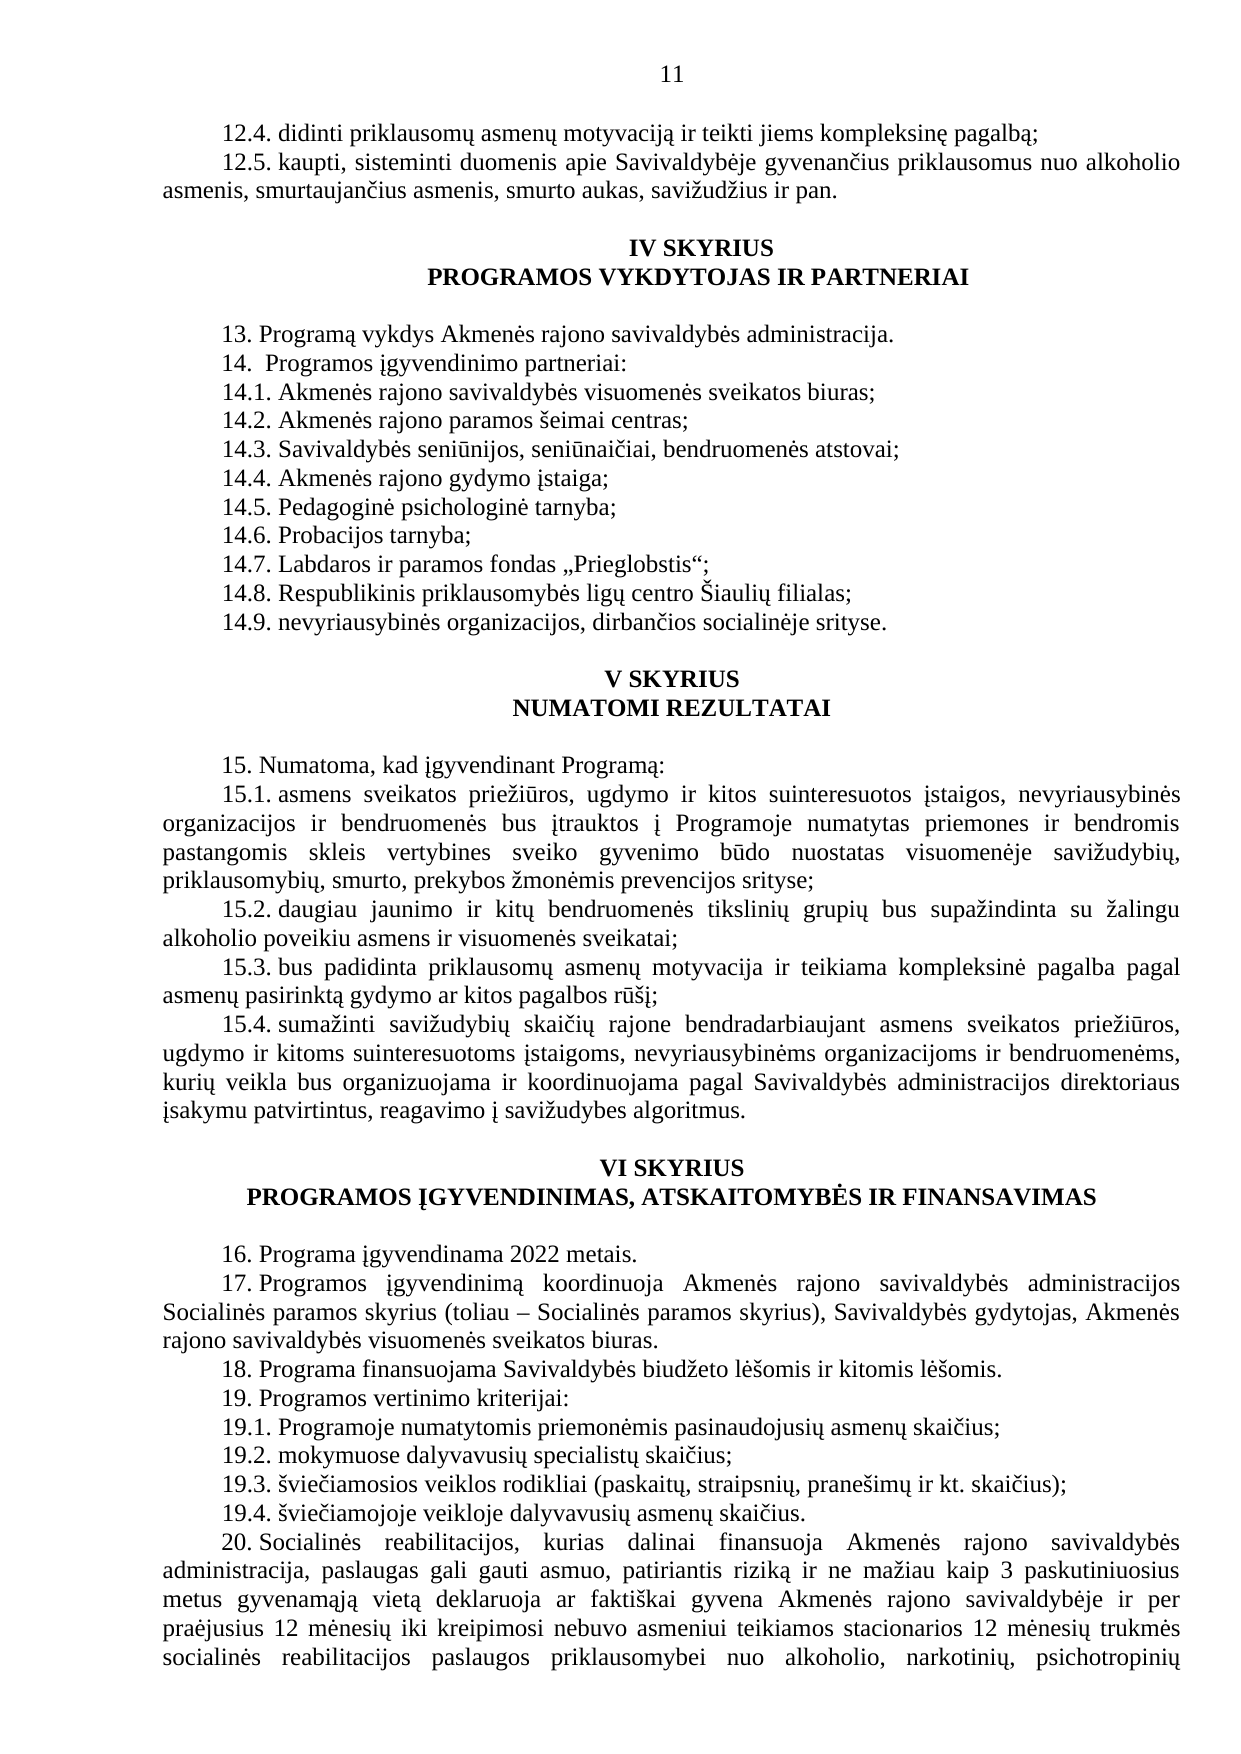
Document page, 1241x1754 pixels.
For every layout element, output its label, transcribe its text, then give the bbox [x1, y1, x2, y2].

text NUMATOMI REZULTATAI [162, 693, 1181, 722]
list Probacijos tarnyba; [162, 521, 1181, 549]
list šviečiamojoje veikloje dalyvavusių asmenų skaičius. [162, 1498, 1181, 1527]
list sumažinti savižudybių skaičių rajone bendradarbiaujant asmens sveikatos priežiūros, ugdymo ir kitoms suinteresuotoms įstaigoms, nevyriausybinėms organizacijoms ir bendruomenėms, kurių veikla bus organizuojama ir koordinuojama pagal Savivaldybės administracijos direktoriaus įsakymu patvirtintus, reagavimo į savižudybes algoritmus. [162, 1009, 1181, 1124]
list Programos vertinimo kriterijai: [162, 1383, 1181, 1412]
list kaupti, sisteminti duomenis apie Savivaldybėje gyvenančius priklausomus nuo alkoholio asmenis, smurtaujančius asmenis, smurto aukas, savižudžius ir pan. [162, 147, 1181, 204]
list didinti priklausomų asmenų motyvaciją ir teikti jiems kompleksinę pagalbą; [162, 118, 1181, 147]
list Respublikinis priklausomybės ligų centro Šiaulių filialas; [162, 578, 1181, 607]
list Programa finansuojama Savivaldybės biudžeto lėšomis ir kitomis lėšomis. [162, 1354, 1181, 1383]
text PROGRAMOS VYKDYTOJAS IR PARTNERIAI [162, 262, 1181, 291]
list Programą vykdys Akmenės rajono savivaldybės administracija. [162, 319, 1181, 348]
list Numatoma, kad įgyvendinant Programą: [162, 751, 1181, 779]
list daugiau jaunimo ir kitų bendruomenės tikslinių grupių bus supažindinta su žalingu alkoholio poveikiu asmens ir visuomenės sveikatai; [162, 894, 1181, 952]
list bus padidinta priklausomų asmenų motyvacija ir teikiama kompleksinė pagalba pagal asmenų pasirinktą gydymo ar kitos pagalbos rūšį; [162, 952, 1181, 1009]
list nevyriausybinės organizacijos, dirbančios socialinėje srityse. [162, 607, 1181, 636]
list Akmenės rajono savivaldybės visuomenės sveikatos biuras; [162, 377, 1181, 406]
list Savivaldybės seniūnijos, seniūnaičiai, bendruomenės atstovai; [162, 434, 1181, 463]
list Programa įgyvendinama 2022 metais. [162, 1239, 1181, 1268]
list mokymuose dalyvavusių specialistų skaičius; [162, 1441, 1181, 1469]
list asmens sveikatos priežiūros, ugdymo ir kitos suinteresuotos įstaigos, nevyriausybinės organizacijos ir bendruomenės bus įtrauktos į Programoje numatytas priemones ir bendromis pastangomis skleis vertybines sveiko gyvenimo būdo nuostatas visuomenėje savižudybių, priklausomybių, smurto, prekybos žmonėmis prevencijos srityse; [162, 779, 1181, 894]
list Akmenės rajono paramos šeimai centras; [162, 406, 1181, 434]
list Labdaros ir paramos fondas „Prieglobstis“; [162, 549, 1181, 578]
list Socialinės reabilitacijos, kurias dalinai finansuoja Akmenės rajono savivaldybės administracija, paslaugas gali gauti asmuo, patiriantis riziką ir ne mažiau kaip 3 paskutiniuosius metus gyvenamąją vietą deklaruoja ar faktiškai gyvena Akmenės rajono savivaldybėje ir per praėjusius 12 mėnesių iki kreipimosi nebuvo asmeniui teikiamos stacionarios 12 mėnesių trukmės socialinės reabilitacijos paslaugos priklausomybei nuo alkoholio, narkotinių, psichotropinių [162, 1527, 1181, 1671]
text IV SKYRIUS [162, 233, 1181, 262]
list Pedagoginė psichologinė tarnyba; [162, 492, 1181, 521]
list šviečiamosios veiklos rodikliai (paskaitų, straipsnių, pranešimų ir kt. skaičius); [162, 1469, 1181, 1498]
text PROGRAMOS ĮGYVENDINIMAS, ATSKAITOMYBĖS IR FINANSAVIMAS [162, 1182, 1181, 1211]
list Akmenės rajono gydymo įstaiga; [162, 463, 1181, 492]
list Programos įgyvendinimą koordinuoja Akmenės rajono savivaldybės administracijos Socialinės paramos skyrius (toliau – Socialinės paramos skyrius), Savivaldybės gydytojas, Akmenės rajono savivaldybės visuomenės sveikatos biuras. [162, 1268, 1181, 1354]
text VI SKYRIUS [162, 1153, 1181, 1182]
list Programos įgyvendinimo partneriai: [162, 348, 1181, 377]
list Programoje numatytomis priemonėmis pasinaudojusių asmenų skaičius; [162, 1412, 1181, 1441]
text V SKYRIUS [162, 664, 1181, 693]
